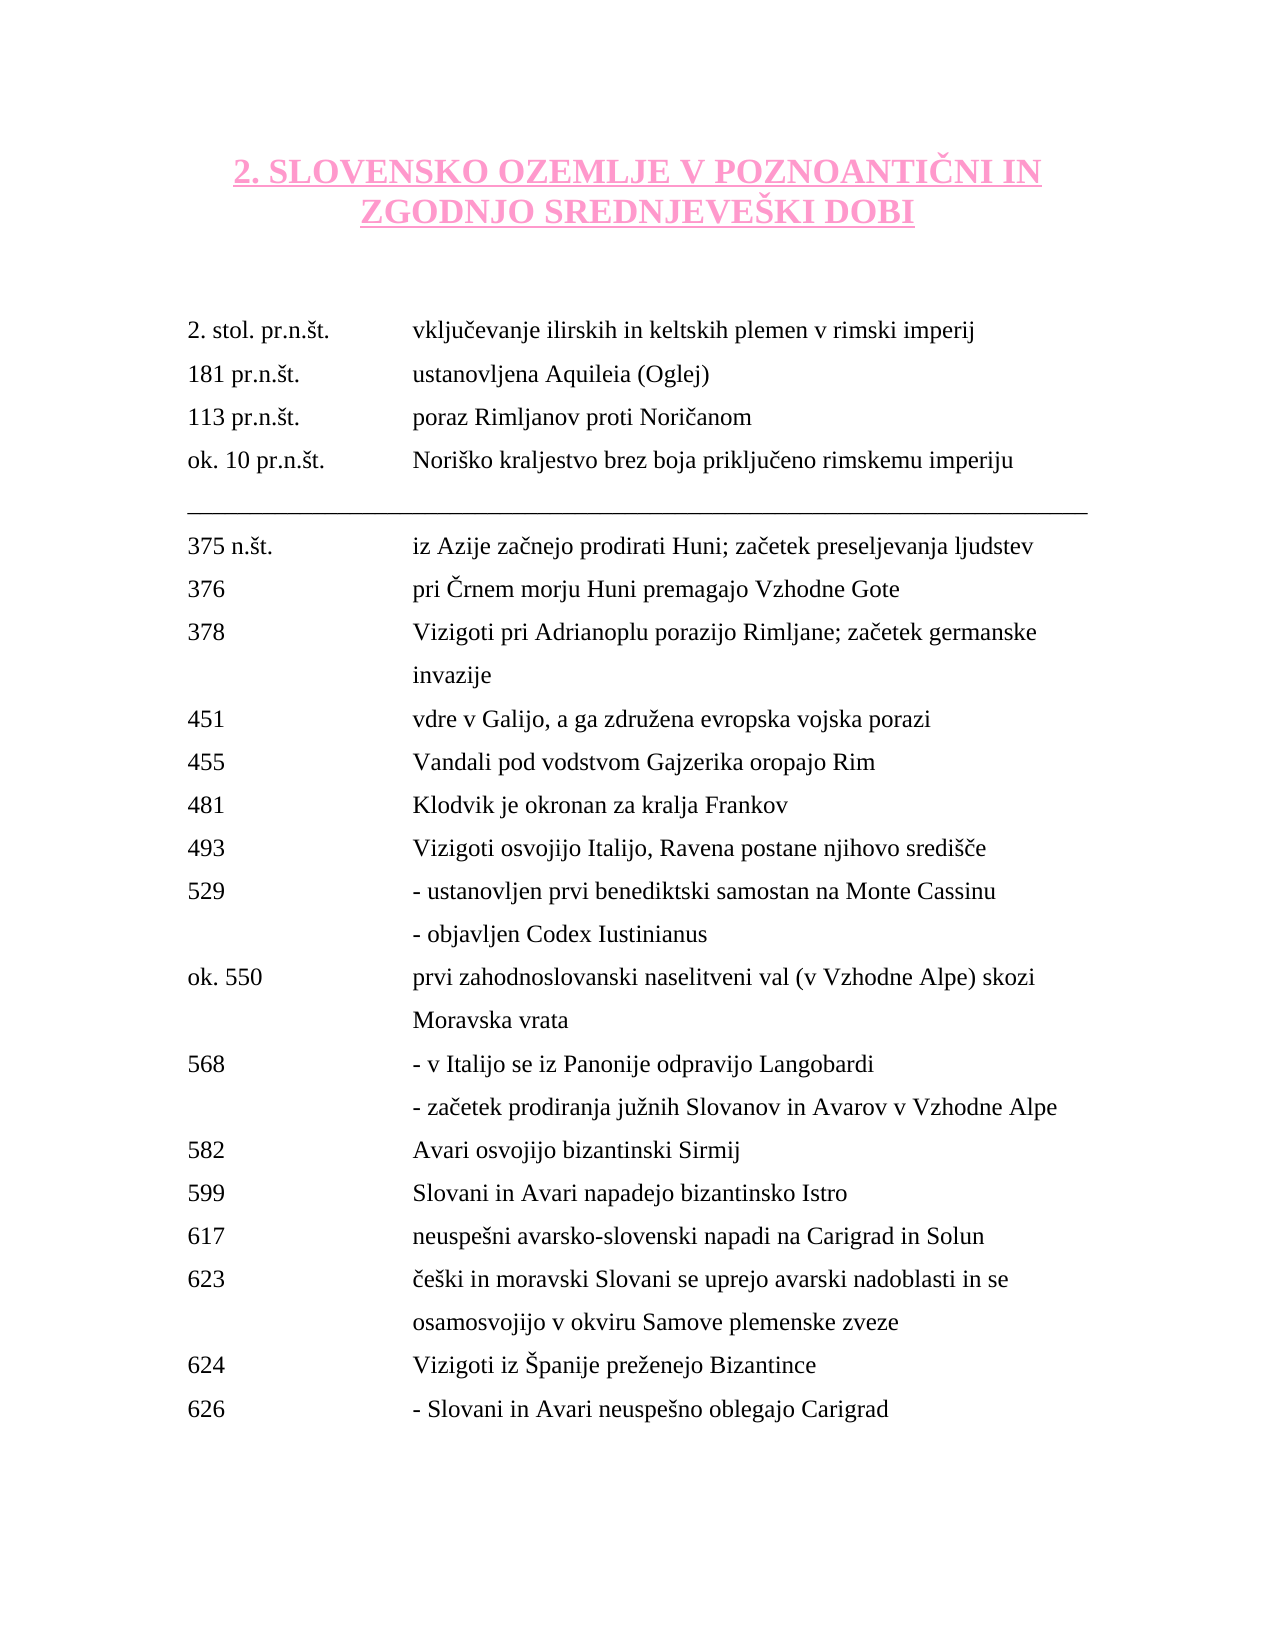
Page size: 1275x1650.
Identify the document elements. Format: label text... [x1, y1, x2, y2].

text 582 Avari osvojijo bizantinski Sirmij [187, 1135, 1087, 1164]
text 481 Klodvik je okronan za kralja Frankov [187, 790, 1087, 819]
text 568 - v Italijo se iz Panonije odpravijo Langobardi [187, 1049, 1087, 1077]
text 113 pr.n.št. poraz Rimljanov proti Noričanom [187, 402, 1087, 431]
text 2. stol. pr.n.št. vključevanje ilirskih in keltskih plemen v rimski imperij [187, 316, 1087, 344]
text - objavljen Codex Iustinianus [187, 919, 1087, 948]
text ok. 10 pr.n.št. Noriško kraljestvo brez boja priključeno rimskemu imperiju [187, 445, 1087, 474]
text 378 Vizigoti pri Adrianoplu porazijo Rimljane; začetek germanske invazije [187, 617, 1087, 689]
text 599 Slovani in Avari napadejo bizantinsko Istro [187, 1178, 1087, 1207]
text 626 - Slovani in Avari neuspešno oblegajo Carigrad [187, 1394, 1087, 1422]
text 181 pr.n.št. ustanovljena Aquileia (Oglej) [187, 359, 1087, 387]
text 623 češki in moravski Slovani se uprejo avarski nadoblasti in se osamosvojijo v okviru Samove plemenske zveze [187, 1264, 1087, 1336]
text 375 n.št. iz Azije začnejo prodirati Huni; začetek preseljevanja ljudstev [187, 531, 1087, 560]
text 2. SLOVENSKO OZEMLJE V POZNOANTIČNI IN ZGODNJO SREDNJEVEŠKI DOBI [187, 150, 1087, 232]
text 617 neuspešni avarsko-slovenski napadi na Carigrad in Solun [187, 1221, 1087, 1250]
text ________________________________________________________________________ [187, 488, 1087, 513]
text ok. 550 prvi zahodnoslovanski naselitveni val (v Vzhodne Alpe) skozi Moravska vrata [187, 962, 1087, 1034]
text 455 Vandali pod vodstvom Gajzerika oropajo Rim [187, 747, 1087, 776]
text 529 - ustanovljen prvi benediktski samostan na Monte Cassinu [187, 876, 1087, 905]
text - začetek prodiranja južnih Slovanov in Avarov v Vzhodne Alpe [187, 1092, 1087, 1121]
text 376 pri Črnem morju Huni premagajo Vzhodne Gote [187, 574, 1087, 603]
text 451 vdre v Galijo, a ga združena evropska vojska porazi [187, 704, 1087, 732]
text 493 Vizigoti osvojijo Italijo, Ravena postane njihovo središče [187, 833, 1087, 862]
text 624 Vizigoti iz Španije preženejo Bizantince [187, 1351, 1087, 1379]
